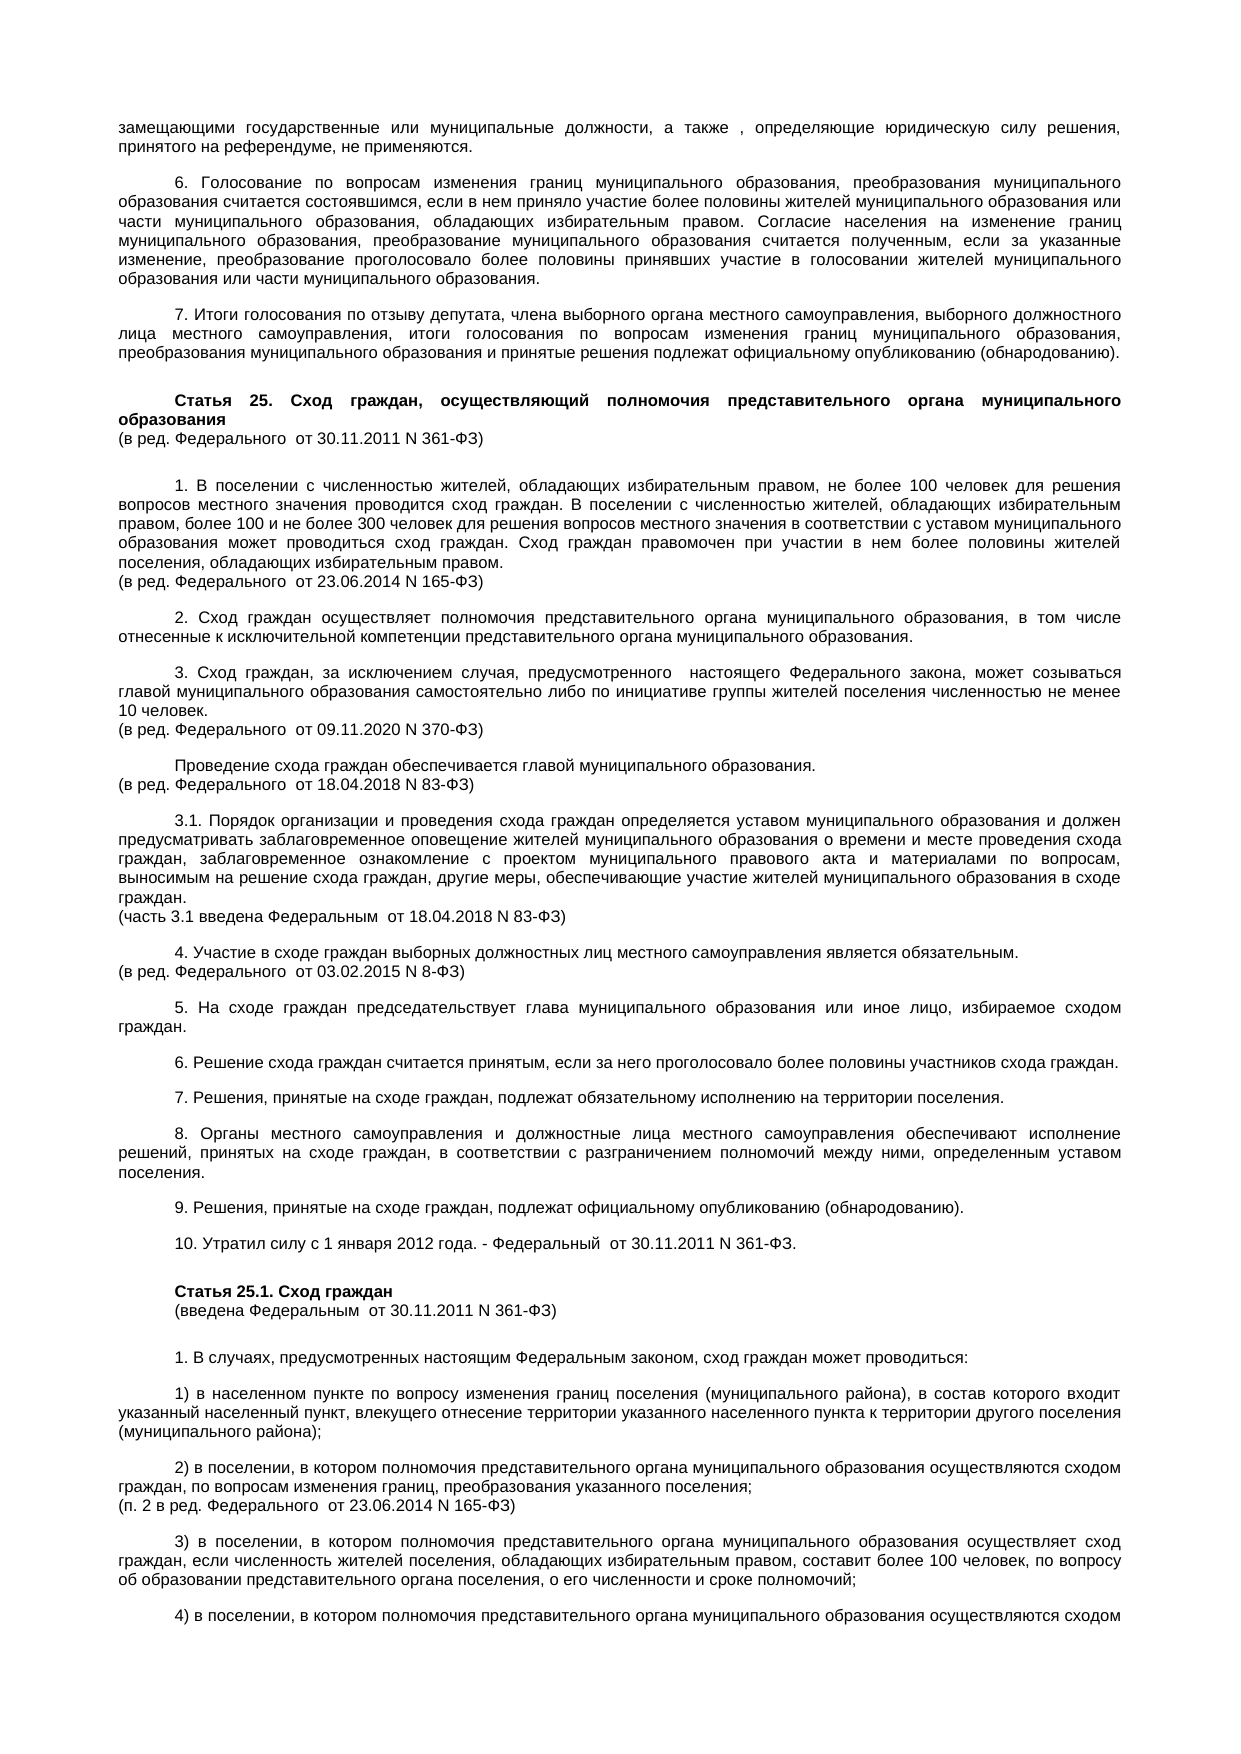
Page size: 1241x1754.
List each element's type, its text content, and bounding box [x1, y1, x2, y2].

text Статья 25.1. Сход граждан [118, 1281, 1122, 1301]
text 1) в населенном пункте по вопросу изменения границ поселения (муниципального района), в состав которого входит указанный населенный пункт, влекущего отнесение территории указанного населенного пункта к территории другого поселения (муниципального района); [118, 1383, 1122, 1441]
text (часть 3.1 введена Федеральным от 18.04.2018 N 83-ФЗ) [118, 907, 1122, 926]
text 7. Решения, принятые на сходе граждан, подлежат обязательному исполнению на территории поселения. [118, 1088, 1122, 1107]
text 10. Утратил силу с 1 января 2012 года. - Федеральный от 30.11.2011 N 361-ФЗ. [118, 1234, 1122, 1253]
text 5. На сходе граждан председательствует глава муниципального образования или иное лицо, избираемое сходом граждан. [118, 997, 1122, 1036]
text Проведение схода граждан обеспечивается главой муниципального образования. [118, 756, 1122, 775]
text 4. Участие в сходе граждан выборных должностных лиц местного самоуправления является обязательным. [118, 942, 1122, 962]
text (в ред. Федерального от 03.02.2015 N 8-ФЗ) [118, 962, 1122, 981]
text (в ред. Федерального от 09.11.2020 N 370-ФЗ) [118, 720, 1122, 739]
text 3. Сход граждан, за исключением случая, предусмотренного настоящего Федерального закона, может созываться главой муниципального образования самостоятельно либо по инициативе группы жителей поселения численностью не менее 10 человек. [118, 662, 1122, 720]
text Статья 25. Сход граждан, осуществляющий полномочия представительного органа муниципального образования [118, 390, 1122, 429]
text 3) в поселении, в котором полномочия представительного органа муниципального образования осуществляет сход граждан, если численность жителей поселения, обладающих избирательным правом, составит более 100 человек, по вопросу об образовании представительного органа поселения, о его численности и сроке полномочий; [118, 1532, 1122, 1589]
text 9. Решения, принятые на сходе граждан, подлежат официальному опубликованию (обнародованию). [118, 1198, 1122, 1217]
text 4) в поселении, в котором полномочия представительного органа муниципального образования осуществляются сходом [118, 1606, 1122, 1625]
text (в ред. Федерального от 30.11.2011 N 361-ФЗ) [118, 429, 1122, 448]
text 7. Итоги голосования по отзыву депутата, члена выборного органа местного самоуправления, выборного должностного лица местного самоуправления, итоги голосования по вопросам изменения границ муниципального образования, преобразования муниципального образования и принятые решения подлежат официальному опубликованию (обнародованию). [118, 305, 1122, 362]
text (введена Федеральным от 30.11.2011 N 361-ФЗ) [118, 1301, 1122, 1320]
text 6. Решение схода граждан считается принятым, если за него проголосовало более половины участников схода граждан. [118, 1052, 1122, 1072]
text (п. 2 в ред. Федерального от 23.06.2014 N 165-ФЗ) [118, 1496, 1122, 1515]
text (в ред. Федерального от 18.04.2018 N 83-ФЗ) [118, 775, 1122, 794]
text 1. В поселении с численностью жителей, обладающих избирательным правом, не более 100 человек для решения вопросов местного значения проводится сход граждан. В поселении с численностью жителей, обладающих избирательным правом, более 100 и не более 300 человек для решения вопросов местного значения в соответствии с уставом муниципального образования может проводиться сход граждан. Сход граждан правомочен при участии в нем более половины жителей поселения, обладающих избирательным правом. [118, 476, 1122, 572]
text 2) в поселении, в котором полномочия представительного органа муниципального образования осуществляются сходом граждан, по вопросам изменения границ, преобразования указанного поселения; [118, 1458, 1122, 1496]
text 3.1. Порядок организации и проведения схода граждан определяется уставом муниципального образования и должен предусматривать заблаговременное оповещение жителей муниципального образования о времени и месте проведения схода граждан, заблаговременное ознакомление с проектом муниципального правового акта и материалами по вопросам, выносимым на решение схода граждан, другие меры, обеспечивающие участие жителей муниципального образования в сходе граждан. [118, 811, 1122, 907]
text 1. В случаях, предусмотренных настоящим Федеральным законом, сход граждан может проводиться: [118, 1348, 1122, 1367]
text (в ред. Федерального от 23.06.2014 N 165-ФЗ) [118, 572, 1122, 591]
text 6. Голосование по вопросам изменения границ муниципального образования, преобразования муниципального образования считается состоявшимся, если в нем приняло участие более половины жителей муниципального образования или части муниципального образования, обладающих избирательным правом. Согласие населения на изменение границ муниципального образования, преобразование муниципального образования считается полученным, если за указанные изменение, преобразование проголосовало более половины принявших участие в голосовании жителей муниципального образования или части муниципального образования. [118, 173, 1122, 288]
text замещающими государственные или муниципальные должности, а также , определяющие юридическую силу решения, принятого на референдуме, не применяются. [118, 118, 1122, 156]
text 8. Органы местного самоуправления и должностные лица местного самоуправления обеспечивают исполнение решений, принятых на сходе граждан, в соответствии с разграничением полномочий между ними, определенным уставом поселения. [118, 1124, 1122, 1182]
text 2. Сход граждан осуществляет полномочия представительного органа муниципального образования, в том числе отнесенные к исключительной компетенции представительного органа муниципального образования. [118, 607, 1122, 646]
